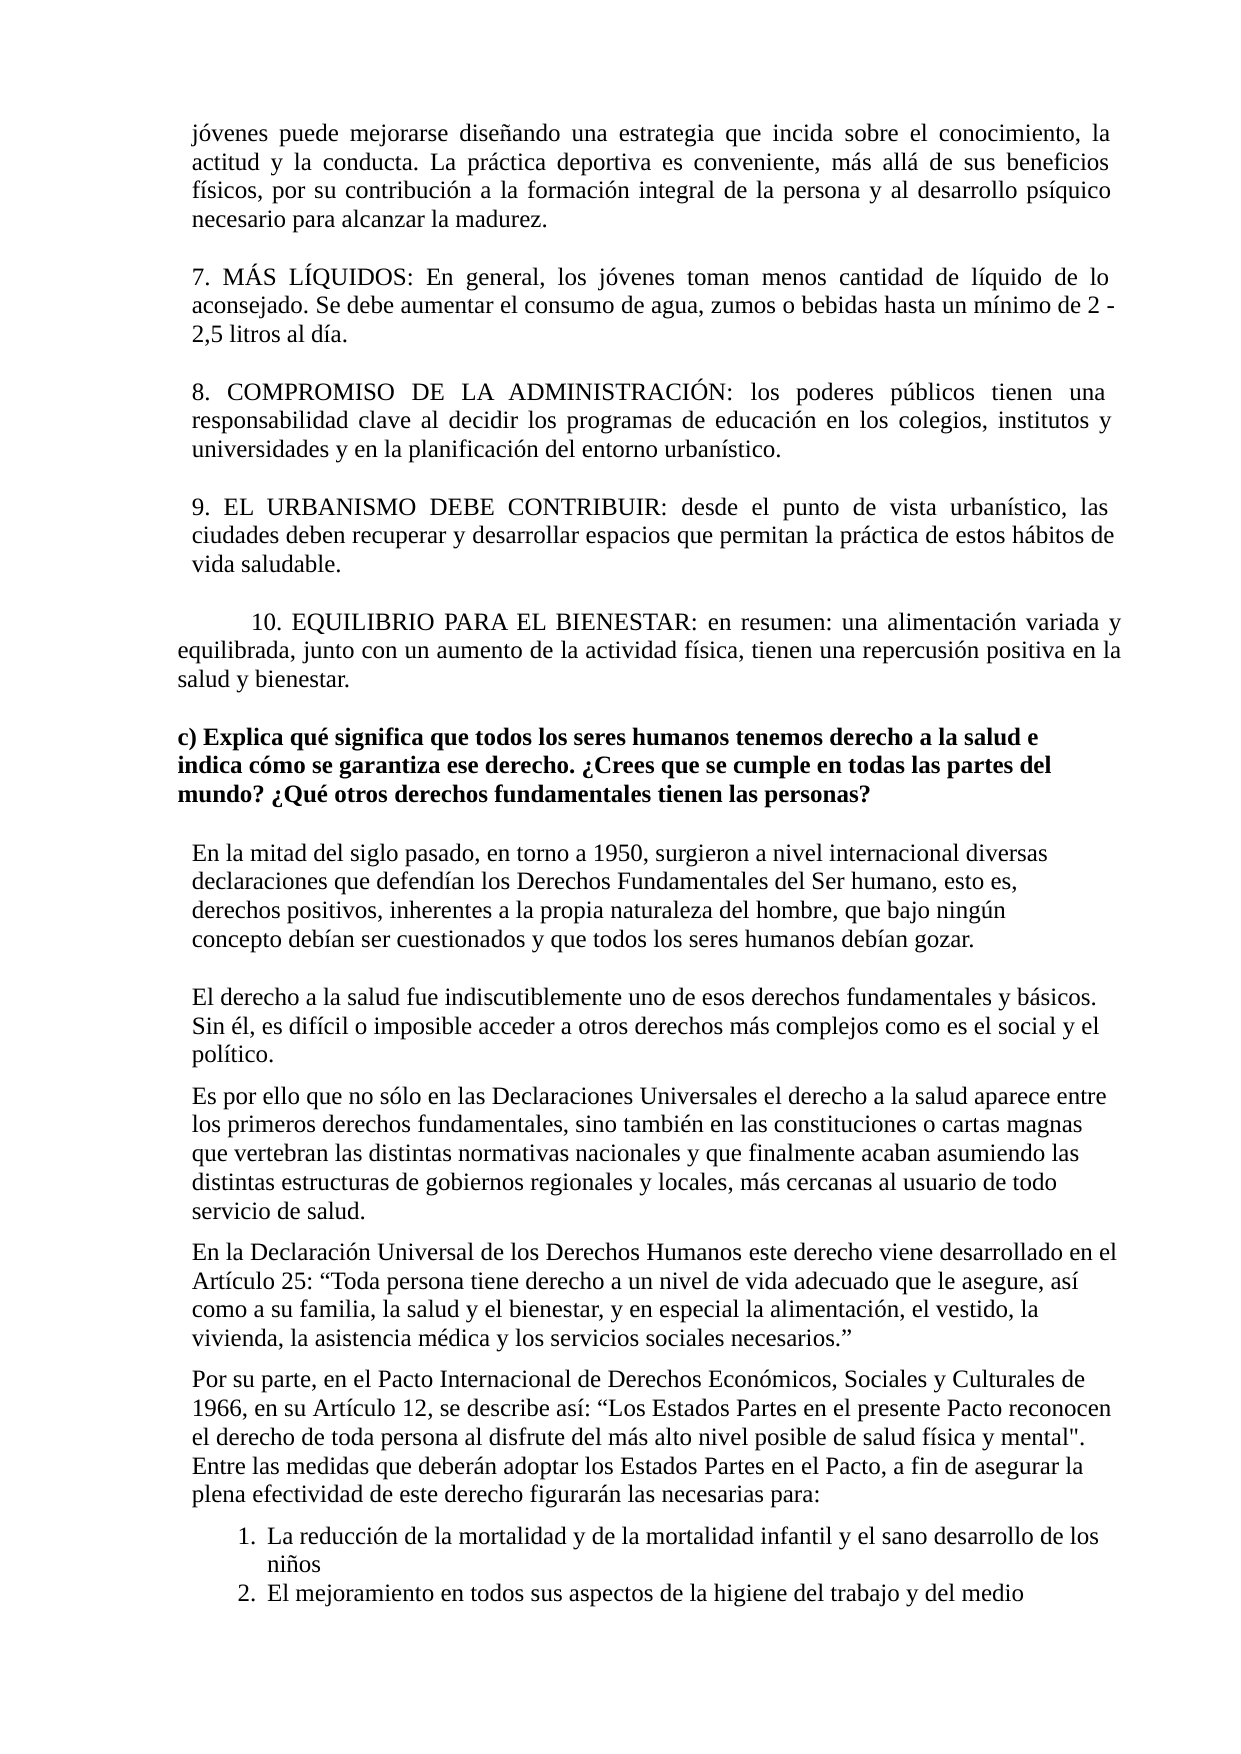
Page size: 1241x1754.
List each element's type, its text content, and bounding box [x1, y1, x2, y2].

text 9. EL URBANISMO DEBE CONTRIBUIR: desde el punto de vista urbanístico, las ciudades deben recuperar y desarrollar espacios que permitan la práctica de estos hábitos de vida saludable. [118, 463, 1122, 578]
text jóvenes puede mejorarse diseñando una estrategia que incida sobre el conocimiento, la actitud y la conducta. La práctica deportiva es conveniente, más allá de sus beneficios físicos, por su contribución a la formación integral de la persona y al desarrollo psíquico necesario para alcanzar la madurez. [118, 118, 1122, 233]
text En la mitad del siglo pasado, en torno a 1950, surgieron a nivel internacional diversas declaraciones que defendían los Derechos Fundamentales del Ser humano, esto es, derechos positivos, inherentes a la propia naturaleza del hombre, que bajo ningún concepto debían ser cuestionados y que todos los seres humanos debían gozar. [118, 838, 1122, 953]
text 8. COMPROMISO DE LA ADMINISTRACIÓN: los poderes públicos tienen una responsabilidad clave al decidir los programas de educación en los colegios, institutos y universidades y en la planificación del entorno urbanístico. [118, 348, 1122, 463]
text 10. EQUILIBRIO PARA EL BIENESTAR: en resumen: una alimentación variada y equilibrada, junto con un aumento de la actividad física, tienen una repercusión positiva en la salud y bienestar. [177, 607, 1122, 693]
text Es por ello que no sólo en las Declaraciones Universales el derecho a la salud aparece entre los primeros derechos fundamentales, sino también en las constituciones o cartas magnas que vertebran las distintas normativas nacionales y que finalmente acaban asumiendo las distintas estructuras de gobiernos regionales y locales, más cercanas al usuario de todo servicio de salud. [118, 1081, 1122, 1224]
text En la Declaración Universal de los Derechos Humanos este derecho viene desarrollado en el Artículo 25: “Toda persona tiene derecho a un nivel de vida adecuado que le asegure, así como a su familia, la salud y el bienestar, y en especial la alimentación, el vestido, la vivienda, la asistencia médica y los servicios sociales necesarios.” [118, 1237, 1122, 1352]
list La reducción de la mortalidad y de la mortalidad infantil y el sano desarrollo de los niños [237, 1521, 1122, 1578]
text Por su parte, en el Pacto Internacional de Derechos Económicos, Sociales y Culturales de 1966, en su Artículo 12, se describe así: “Los Estados Partes en el presente Pacto reconocen el derecho de toda persona al disfrute del más alto nivel posible de salud física y mental". Entre las medidas que deberán adoptar los Estados Partes en el Pacto, a fin de asegurar la plena efectividad de este derecho figurarán las necesarias para: [118, 1364, 1122, 1508]
text El derecho a la salud fue indiscutiblemente uno de esos derechos fundamentales y básicos. Sin él, es difícil o imposible acceder a otros derechos más complejos como es el social y el político. [118, 982, 1122, 1068]
text 7. MÁS LÍQUIDOS: En general, los jóvenes toman menos cantidad de líquido de lo aconsejado. Se debe aumentar el consumo de agua, zumos o bebidas hasta un mínimo de 2 - 2,5 litros al día. [118, 233, 1122, 348]
text c) Explica qué significa que todos los seres humanos tenemos derecho a la salud e indica cómo se garantiza ese derecho. ¿Crees que se cumple en todas las partes del mundo? ¿Qué otros derechos fundamentales tienen las personas? [177, 722, 1063, 808]
list El mejoramiento en todos sus aspectos de la higiene del trabajo y del medio [237, 1578, 1122, 1607]
